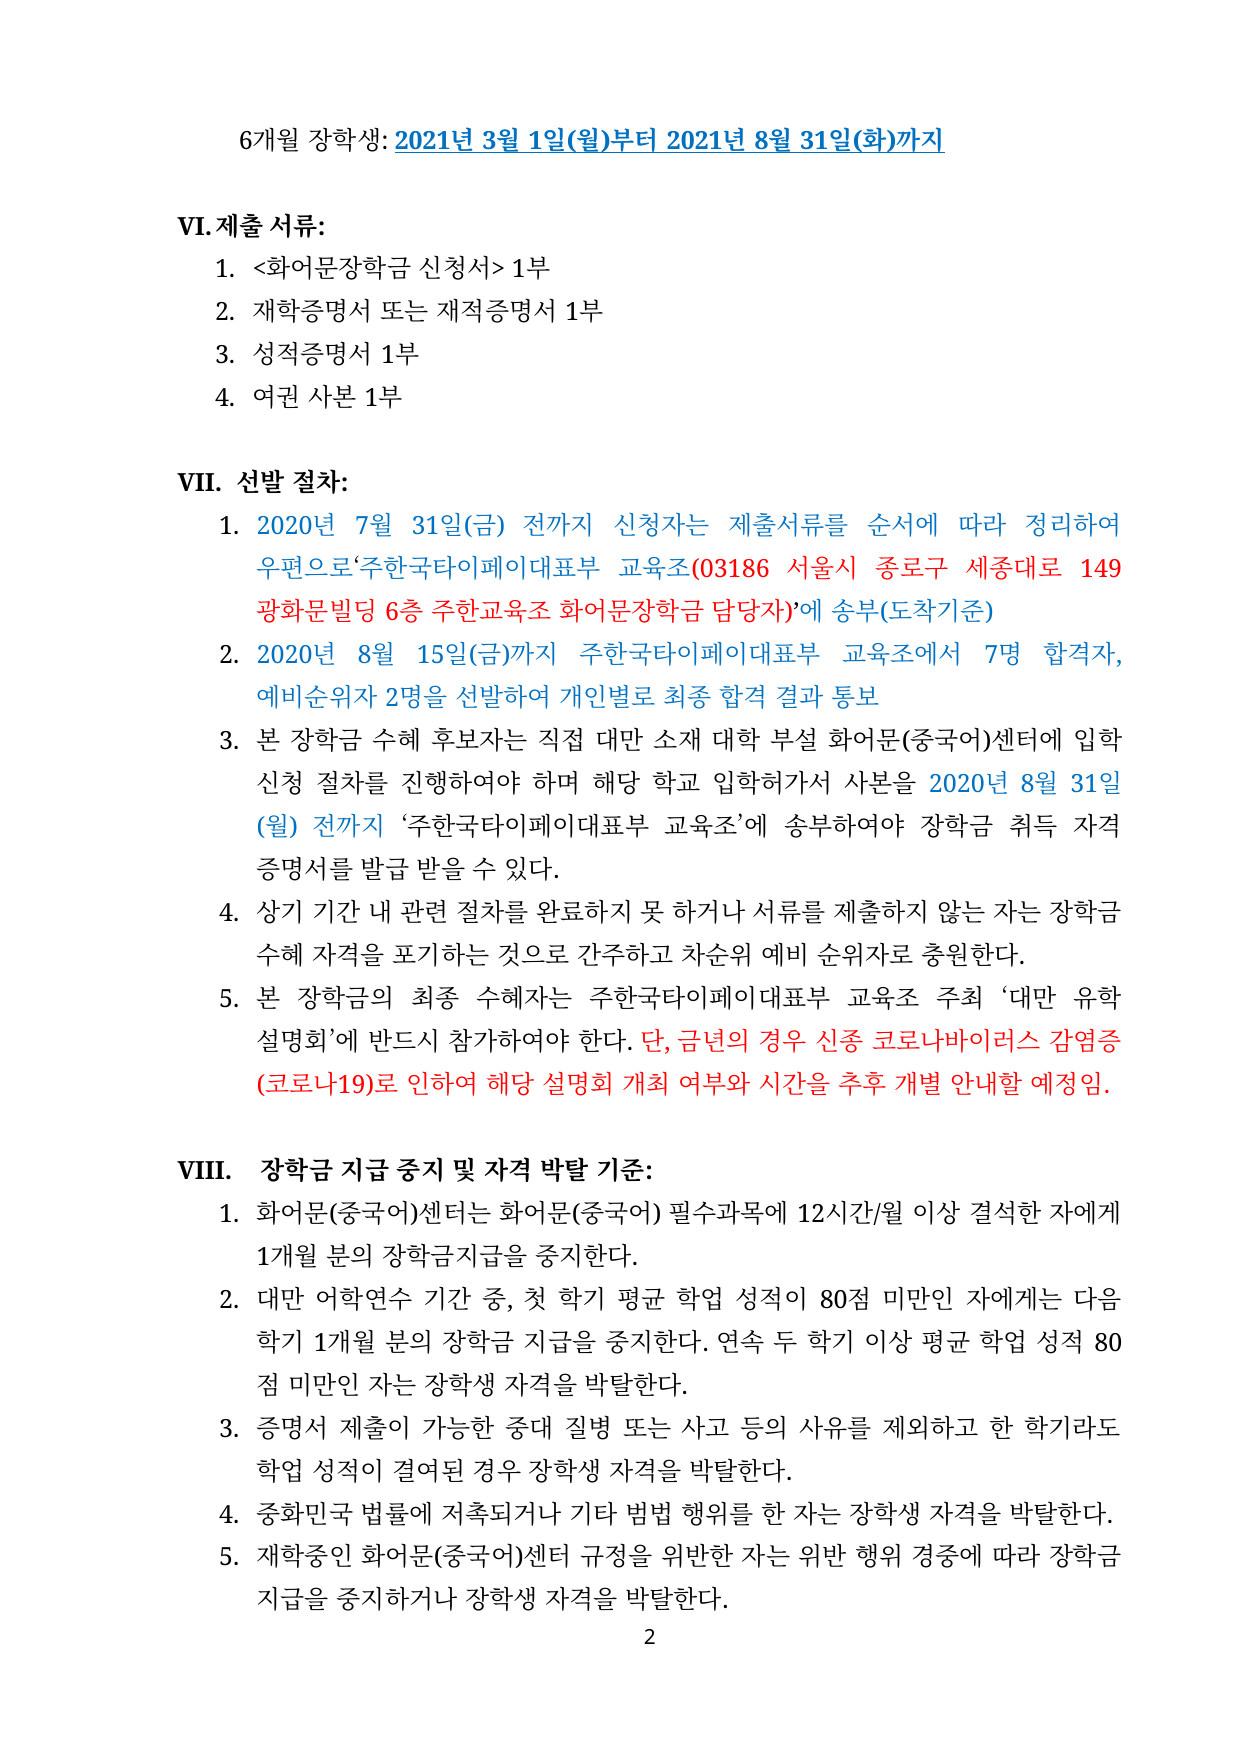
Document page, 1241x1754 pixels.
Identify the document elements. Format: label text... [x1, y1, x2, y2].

list 대만 어학연수 기간 중, 첫 학기 평균 학업 성적이 80점 미만인 자에게는 다음 학기 1개월 분의 장학금 지급을 중지한다. 연속 두 학기 이상 평균 학업 성적 80점 미만인 자는 장학생 자격을 박탈한다. [219, 1278, 1122, 1402]
list 성적증명서 1부 [215, 334, 1122, 371]
list 중화민국 법률에 저촉되거나 기타 범법 행위를 한 자는 장학생 자격을 박탈한다. [219, 1493, 1122, 1531]
list 장학금 지급 중지 및 자격 박탈 기준: [177, 1150, 1122, 1187]
list 제출 서류: [177, 206, 1122, 243]
list 2020년 7월 31일(금) 전까지 신청자는 제출서류를 순서에 따라 정리하여 우편으로‘주한국타이페이대표부 교육조(03186 서울시 종로구 세종대로 149 광화문빌딩 6층 주한교육조 화어문장학금 담당자)’에 송부(도착기준) [219, 505, 1122, 629]
list 재학중인 화어문(중국어)센터 규정을 위반한 자는 위반 행위 경중에 따라 장학금 지급을 중지하거나 장학생 자격을 박탈한다. [219, 1536, 1122, 1617]
list 화어문(중국어)센터는 화어문(중국어) 필수과목에 12시간/월 이상 결석한 자에게 1개월 분의 장학금지급을 중지한다. [219, 1193, 1122, 1273]
list 여권 사본 1부 [215, 377, 1122, 414]
list 증명서 제출이 가능한 중대 질병 또는 사고 등의 사유를 제외하고 한 학기라도 학업 성적이 결여된 경우 장학생 자격을 박탈한다. [219, 1408, 1122, 1488]
list 본 장학금 수혜 후보자는 직접 대만 소재 대학 부설 화어문(중국어)센터에 입학 신청 절차를 진행하여야 하며 해당 학교 입학허가서 사본을 2020년 8월 31일(월) 전까지 ‘주한국타이페이대표부 교육조’에 송부하여야 장학금 취득 자격 증명서를 발급 받을 수 있다. [219, 720, 1122, 887]
text 6개월 장학생: 2021년 3월 1일(월)부터 2021년 8월 31일(화)까지 [215, 120, 1122, 158]
list 선발 절차: [177, 462, 1122, 500]
list 2020년 8월 15일(금)까지 주한국타이페이대표부 교육조에서 7명 합격자, 예비순위자 2명을 선발하여 개인별로 최종 합격 결과 통보 [219, 634, 1122, 715]
list 재학증명서 또는 재적증명서 1부 [215, 291, 1122, 329]
list 상기 기간 내 관련 절차를 완료하지 못 하거나 서류를 제출하지 않는 자는 장학금 수혜 자격을 포기하는 것으로 간주하고 차순위 예비 순위자로 충원한다. [219, 892, 1122, 973]
list <화어문장학금 신청서> 1부 [215, 248, 1122, 286]
list 본 장학금의 최종 수혜자는 주한국타이페이대표부 교육조 주최 ‘대만 유학 설명회’에 반드시 참가하여야 한다. 단, 금년의 경우 신종 코로나바이러스 감염증(코로나19)로 인하여 해당 설명회 개최 여부와 시간을 추후 개별 안내할 예정임. [219, 978, 1122, 1102]
